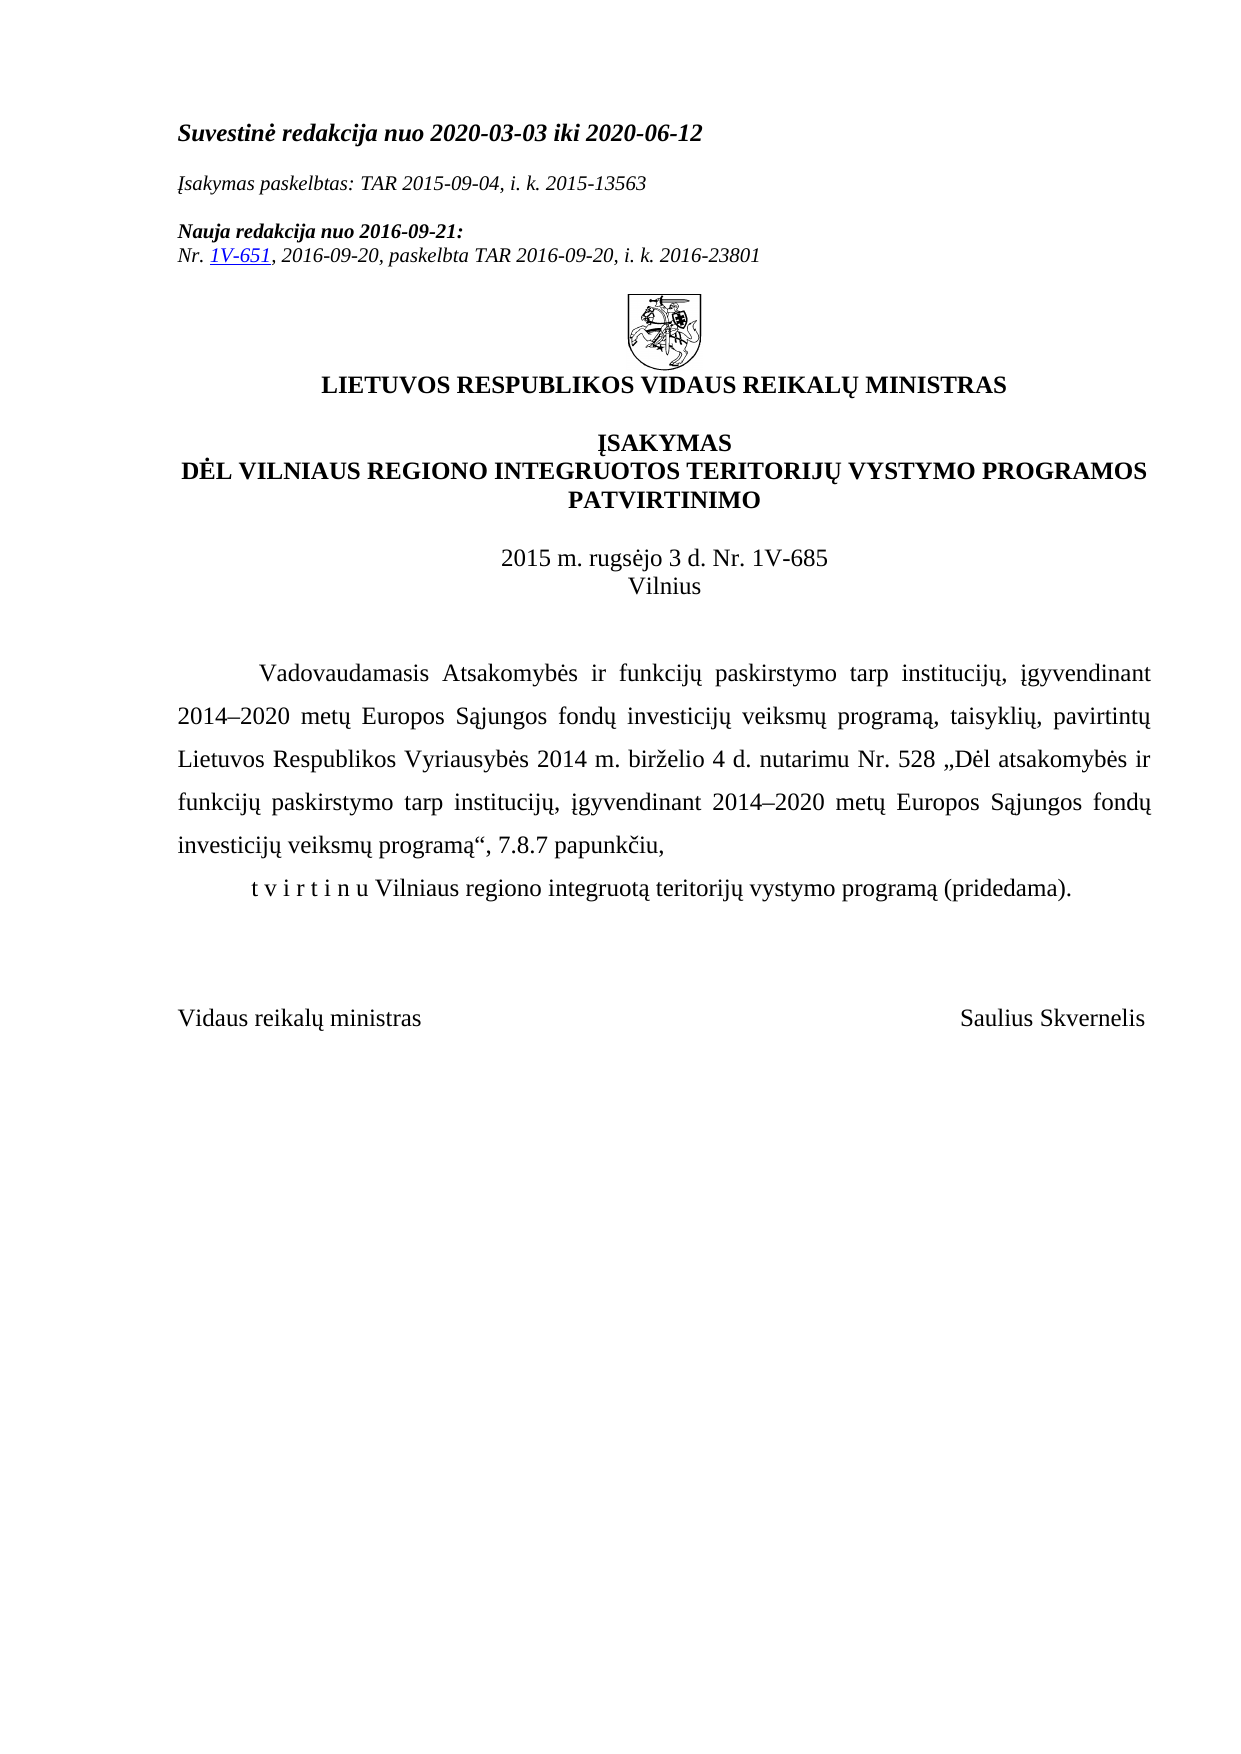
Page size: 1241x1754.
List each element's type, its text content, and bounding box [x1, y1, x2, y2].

text Vidaus reikalų ministras Saulius Skvernelis [177, 1003, 1152, 1031]
text LIETUVOS RESPUBLIKOS VIDAUS REIKALŲ MINISTRAS [177, 370, 1152, 399]
text Suvestinė redakcija nuo 2020-03-03 iki 2020-06-12 [177, 118, 1152, 147]
text t v i r t i n u Vilniaus regiono integruotą teritorijų vystymo programą (pridedama). [177, 873, 1152, 902]
text Nauja redakcija nuo 2016-09-21: [177, 219, 1152, 243]
text Įsakymas paskelbtas: TAR 2015-09-04, i. k. 2015-13563 [177, 171, 1152, 195]
text DĖL VILNIAUS REGIONO INTEGRUOTOS TERITORIJŲ VYSTYMO PROGRAMOS PATVIRTINIMO [177, 456, 1152, 514]
text Vadovaudamasis Atsakomybės ir funkcijų paskirstymo tarp institucijų, įgyvendinant 2014–2020 metų Europos Sąjungos fondų investicijų veiksmų programą, taisyklių, pavirtintų Lietuvos Respublikos Vyriausybės 2014 m. birželio 4 d. nutarimu Nr. 528 „Dėl atsakomybės ir funkcijų paskirstymo tarp institucijų, įgyvendinant 2014–2020 metų Europos Sąjungos fondų investicijų veiksmų programą“, 7.8.7 papunkčiu, [177, 658, 1152, 859]
text Nr. 1V-651, 2016-09-20, paskelbta TAR 2016-09-20, i. k. 2016-23801 [177, 243, 1152, 267]
text ĮSAKYMAS [177, 428, 1152, 456]
text Vilnius [177, 571, 1152, 600]
text 2015 m. rugsėjo 3 d. Nr. 1V-685 [177, 543, 1152, 571]
